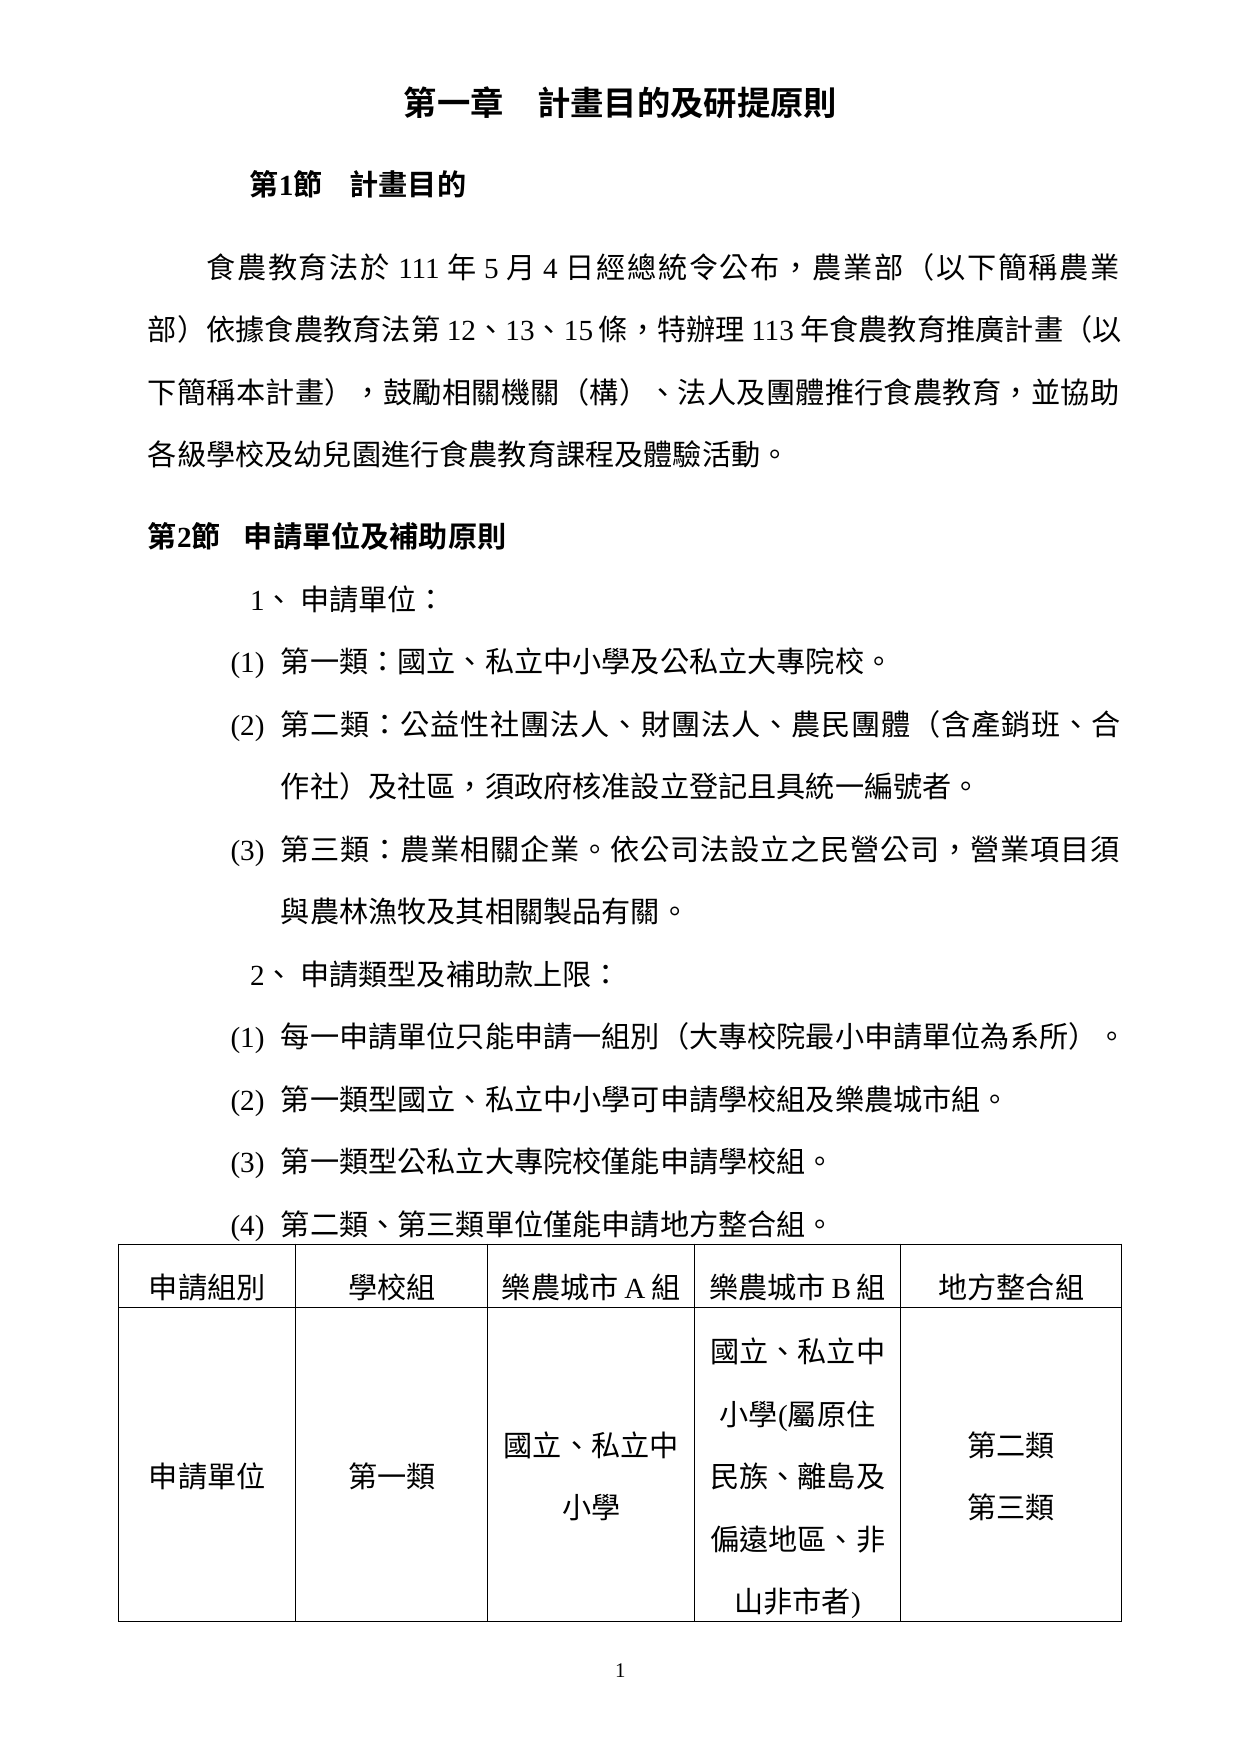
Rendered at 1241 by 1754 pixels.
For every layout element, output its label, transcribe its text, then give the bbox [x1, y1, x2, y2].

table_header 地方整合組 [901, 1245, 1121, 1307]
text 食農教育法於111年5月4日經總統令公布，農業部（以下簡稱農業部）依據食農教育法第12、13、15條，特辦理113年食農教育推廣計畫（以下簡稱本計畫），鼓勵相關機關（構）、法人及團體推行食農教育，並協助各級學校及幼兒園進行食農教育課程及體驗活動。 [148, 224, 1122, 474]
list 第二類、第三類單位僅能申請地方整合組。 [230, 1181, 1122, 1243]
list 計畫目的 [249, 141, 1122, 204]
table_header 樂農城市A組 [488, 1245, 694, 1307]
table_header 申請組別 [119, 1245, 295, 1307]
list 申請單位及補助原則 [148, 493, 1122, 556]
table_cell 第二類 第三類 [901, 1308, 1121, 1621]
table_cell 申請單位 [119, 1308, 295, 1621]
list 第三類：農業相關企業。依公司法設立之民營公司，營業項目須與農林漁牧及其相關製品有關。 [230, 806, 1122, 931]
table_header 樂農城市B組 [695, 1245, 900, 1307]
list 第一類型公私立大專院校僅能申請學校組。 [230, 1118, 1122, 1181]
list 申請類型及補助款上限： [250, 931, 1122, 993]
table_header 學校組 [296, 1245, 487, 1307]
table_cell 國立、私立中小學(屬原住民族、離島及偏遠地區、非山非市者) [695, 1308, 900, 1621]
subtitle 第一章 計畫目的及研提原則 [118, 59, 1122, 122]
list 每一申請單位只能申請一組別（大專校院最小申請單位為系所）。 [230, 993, 1122, 1056]
list 第二類：公益性社團法人、財團法人、農民團體（含產銷班、合作社）及社區，須政府核准設立登記且具統一編號者。 [230, 681, 1122, 806]
table_cell 第一類 [296, 1308, 487, 1621]
table_cell 國立、私立中小學 [488, 1308, 694, 1621]
list 申請單位： [250, 556, 1122, 618]
list 第一類：國立、私立中小學及公私立大專院校。 [230, 618, 1122, 681]
list 第一類型國立、私立中小學可申請學校組及樂農城市組。 [230, 1056, 1122, 1118]
